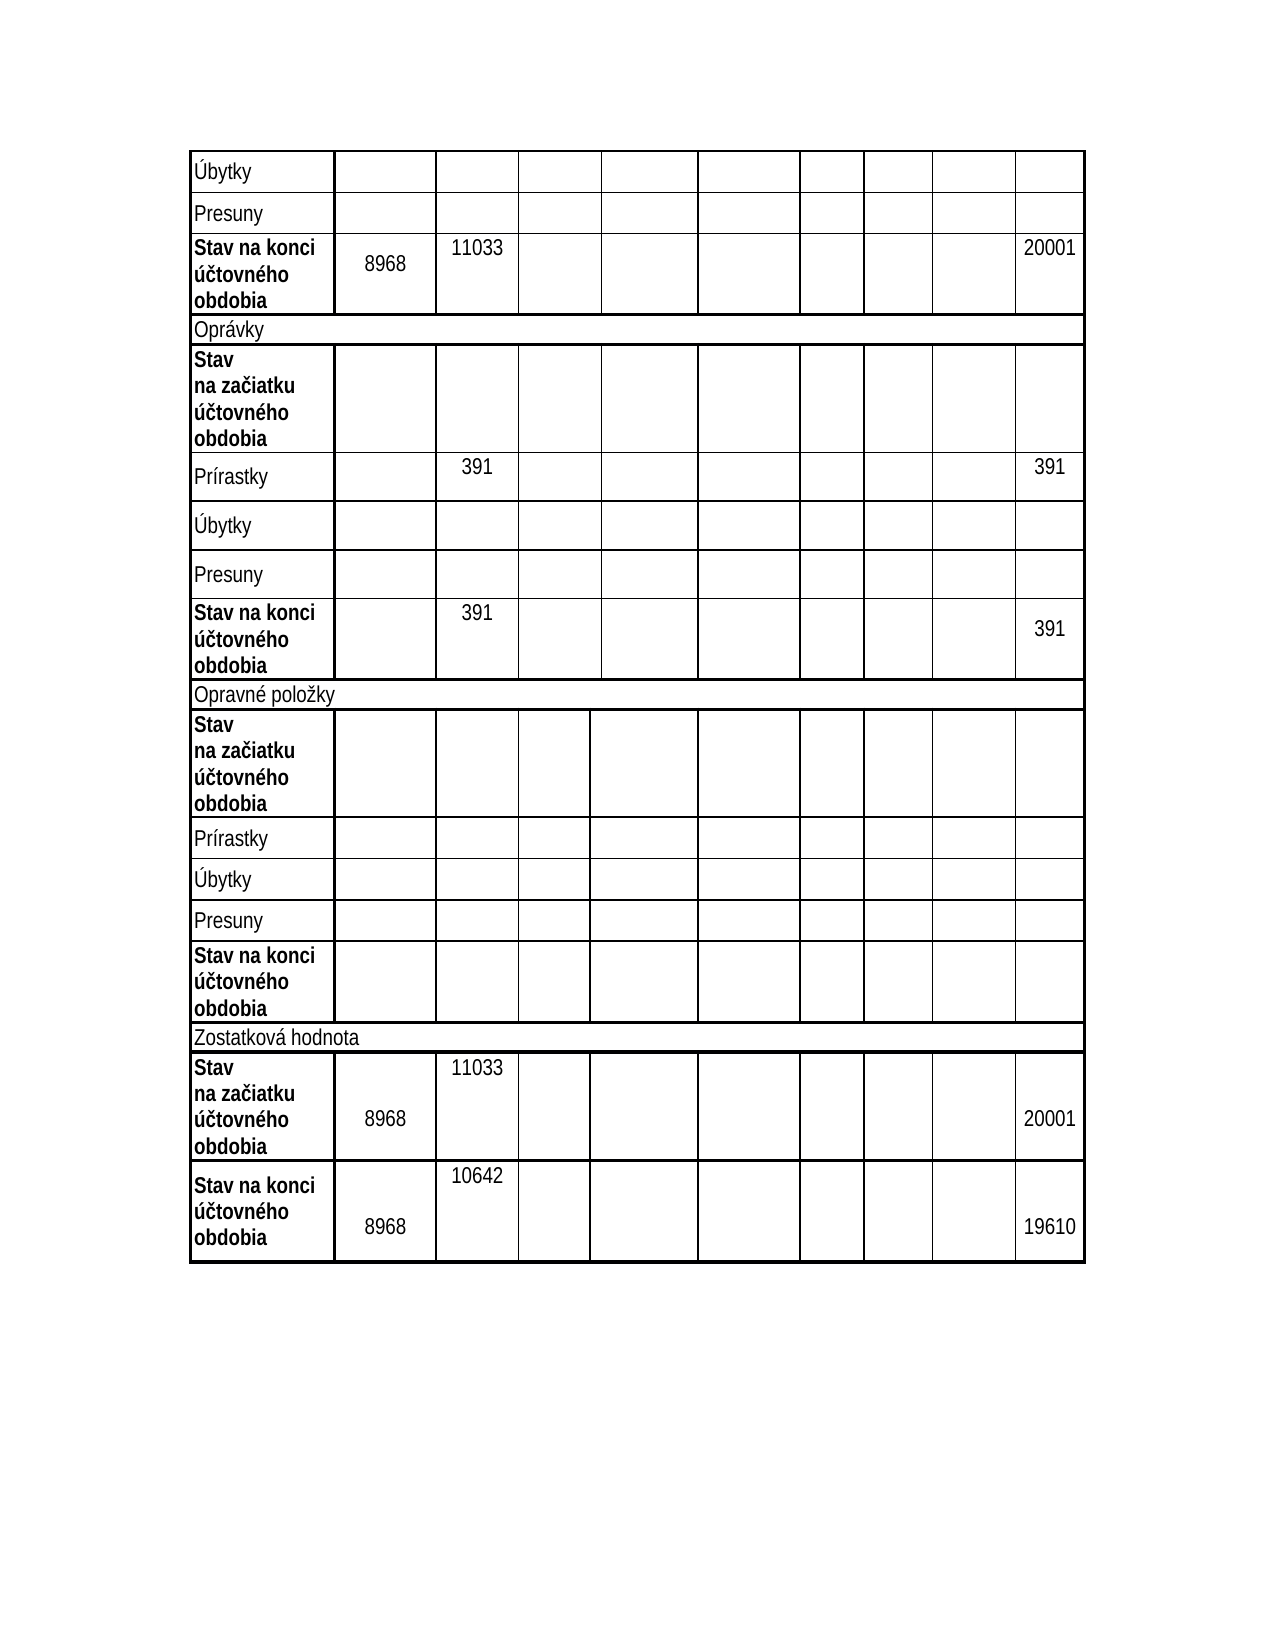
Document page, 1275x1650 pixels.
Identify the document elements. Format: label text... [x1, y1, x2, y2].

table_cell [801, 599, 863, 678]
table_cell [437, 551, 518, 598]
table_cell [933, 152, 1015, 191]
table_cell [801, 502, 863, 549]
table_cell Stav na konci účtovného obdobia [192, 234, 333, 313]
table_cell [1016, 859, 1083, 899]
table_cell [933, 1054, 1015, 1159]
table_cell [519, 1054, 589, 1159]
table_cell [437, 193, 518, 233]
table_cell [801, 859, 863, 899]
table_cell 10642 [437, 1162, 518, 1260]
table_cell [865, 711, 932, 816]
table_cell [699, 901, 799, 940]
table_cell [699, 453, 799, 500]
table_cell [933, 818, 1015, 858]
table_cell [602, 502, 697, 549]
table_cell [519, 859, 589, 899]
table_cell [865, 502, 932, 549]
table_cell [865, 859, 932, 899]
table_cell Oprávky [192, 316, 1083, 343]
table_cell Opravné položky [192, 681, 1083, 708]
table_cell [1016, 502, 1083, 549]
table_cell [336, 711, 435, 816]
table_cell [602, 152, 697, 191]
table_cell [865, 599, 932, 678]
table_cell [699, 152, 799, 191]
table_cell [437, 346, 518, 451]
table_cell [519, 234, 601, 313]
table_cell [865, 1054, 932, 1159]
table_cell [933, 859, 1015, 899]
table_cell [519, 346, 601, 451]
table_cell 11033 [437, 234, 518, 313]
table_cell 8968 [336, 1162, 435, 1260]
table_cell [519, 551, 601, 598]
table_cell [602, 193, 697, 233]
table_cell Stav na konci účtovného obdobia [192, 599, 333, 678]
table_cell [699, 1054, 799, 1159]
table_cell [699, 346, 799, 451]
table_cell [699, 1162, 799, 1260]
table_cell [801, 453, 863, 500]
table_cell Presuny [192, 551, 333, 598]
table_cell [801, 901, 863, 940]
table_cell [519, 193, 601, 233]
table_cell [336, 152, 435, 191]
table_cell Stav na konci účtovného obdobia [192, 942, 333, 1021]
table_cell [801, 234, 863, 313]
table_cell [437, 901, 518, 940]
table_cell [591, 901, 697, 940]
table_cell [865, 1162, 932, 1260]
table_cell Zostatková hodnota [192, 1024, 1083, 1050]
table_cell [437, 859, 518, 899]
table_cell [336, 599, 435, 678]
table_cell [602, 453, 697, 500]
table_cell [933, 453, 1015, 500]
table_cell 8968 [336, 1054, 435, 1159]
table_cell [865, 193, 932, 233]
table_cell [699, 599, 799, 678]
table_cell [591, 942, 697, 1021]
table_cell [865, 818, 932, 858]
table_cell [519, 942, 589, 1021]
table_cell [801, 551, 863, 598]
table_cell [437, 818, 518, 858]
table_cell 391 [1016, 453, 1083, 500]
table_cell [801, 1054, 863, 1159]
table_cell [437, 711, 518, 816]
table_cell Prírastky [192, 453, 333, 500]
table_cell [1016, 193, 1083, 233]
table_cell 20001 [1016, 234, 1083, 313]
table_cell [519, 152, 601, 191]
table_cell [591, 1162, 697, 1260]
table_cell [1016, 818, 1083, 858]
table_cell [801, 346, 863, 451]
table_cell Stav na začiatku účtovného obdobia [192, 711, 333, 816]
table_cell Úbytky [192, 502, 333, 549]
table_cell [519, 711, 589, 816]
table_cell [933, 234, 1015, 313]
table_cell [699, 551, 799, 598]
table_cell [699, 502, 799, 549]
table_cell Stav na konci účtovného obdobia [192, 1162, 333, 1260]
table_cell [336, 346, 435, 451]
table_cell 391 [1016, 599, 1083, 678]
table_cell [336, 502, 435, 549]
table_cell Presuny [192, 901, 333, 940]
table_cell [933, 193, 1015, 233]
table_cell [1016, 901, 1083, 940]
table_cell [336, 193, 435, 233]
table_cell [801, 818, 863, 858]
table_cell [699, 942, 799, 1021]
table_cell [865, 346, 932, 451]
table_cell 8968 [336, 234, 435, 313]
table_cell [437, 152, 518, 191]
table_cell [519, 1162, 589, 1260]
table_cell [933, 551, 1015, 598]
table_cell 391 [437, 599, 518, 678]
table_cell [699, 193, 799, 233]
table_cell [602, 551, 697, 598]
table_cell [437, 502, 518, 549]
table_cell Stav na začiatku účtovného obdobia [192, 346, 333, 451]
table_cell [591, 1054, 697, 1159]
table_cell [602, 346, 697, 451]
table_cell Presuny [192, 193, 333, 233]
table_cell [699, 859, 799, 899]
table_cell [699, 234, 799, 313]
table_cell [1016, 346, 1083, 451]
table_cell [1016, 942, 1083, 1021]
table_cell [933, 599, 1015, 678]
table_cell [602, 599, 697, 678]
table_cell Úbytky [192, 152, 333, 191]
table_cell [336, 942, 435, 1021]
table_cell [519, 818, 589, 858]
table_cell [933, 502, 1015, 549]
table_cell [865, 453, 932, 500]
table_cell [336, 901, 435, 940]
table_cell [1016, 152, 1083, 191]
table_cell 20001 [1016, 1054, 1083, 1159]
table_cell [933, 901, 1015, 940]
table_cell [519, 453, 601, 500]
table_cell Prírastky [192, 818, 333, 858]
table_cell [865, 942, 932, 1021]
table_cell [1016, 551, 1083, 598]
table_cell [801, 152, 863, 191]
table_cell 391 [437, 453, 518, 500]
table_cell Úbytky [192, 859, 333, 899]
table_cell [699, 711, 799, 816]
table_cell [699, 818, 799, 858]
table_cell [336, 818, 435, 858]
table_cell [865, 901, 932, 940]
table_cell [933, 942, 1015, 1021]
table_cell [801, 1162, 863, 1260]
table_cell [519, 502, 601, 549]
table_cell [519, 901, 589, 940]
table_cell [519, 599, 601, 678]
table_cell [933, 711, 1015, 816]
table_cell Stav na začiatku účtovného obdobia [192, 1054, 333, 1159]
table_cell [437, 942, 518, 1021]
table_cell [591, 818, 697, 858]
table_cell [801, 711, 863, 816]
table_cell [336, 453, 435, 500]
table_cell [602, 234, 697, 313]
table_cell [865, 551, 932, 598]
table_cell [336, 859, 435, 899]
table_cell [865, 152, 932, 191]
table_cell [591, 711, 697, 816]
table_cell 19610 [1016, 1162, 1083, 1260]
table_cell [1016, 711, 1083, 816]
table_cell [591, 859, 697, 899]
table_cell [865, 234, 932, 313]
table_cell [933, 346, 1015, 451]
table_cell [801, 193, 863, 233]
table_cell [933, 1162, 1015, 1260]
table_cell 11033 [437, 1054, 518, 1159]
table_cell [336, 551, 435, 598]
table_cell [801, 942, 863, 1021]
